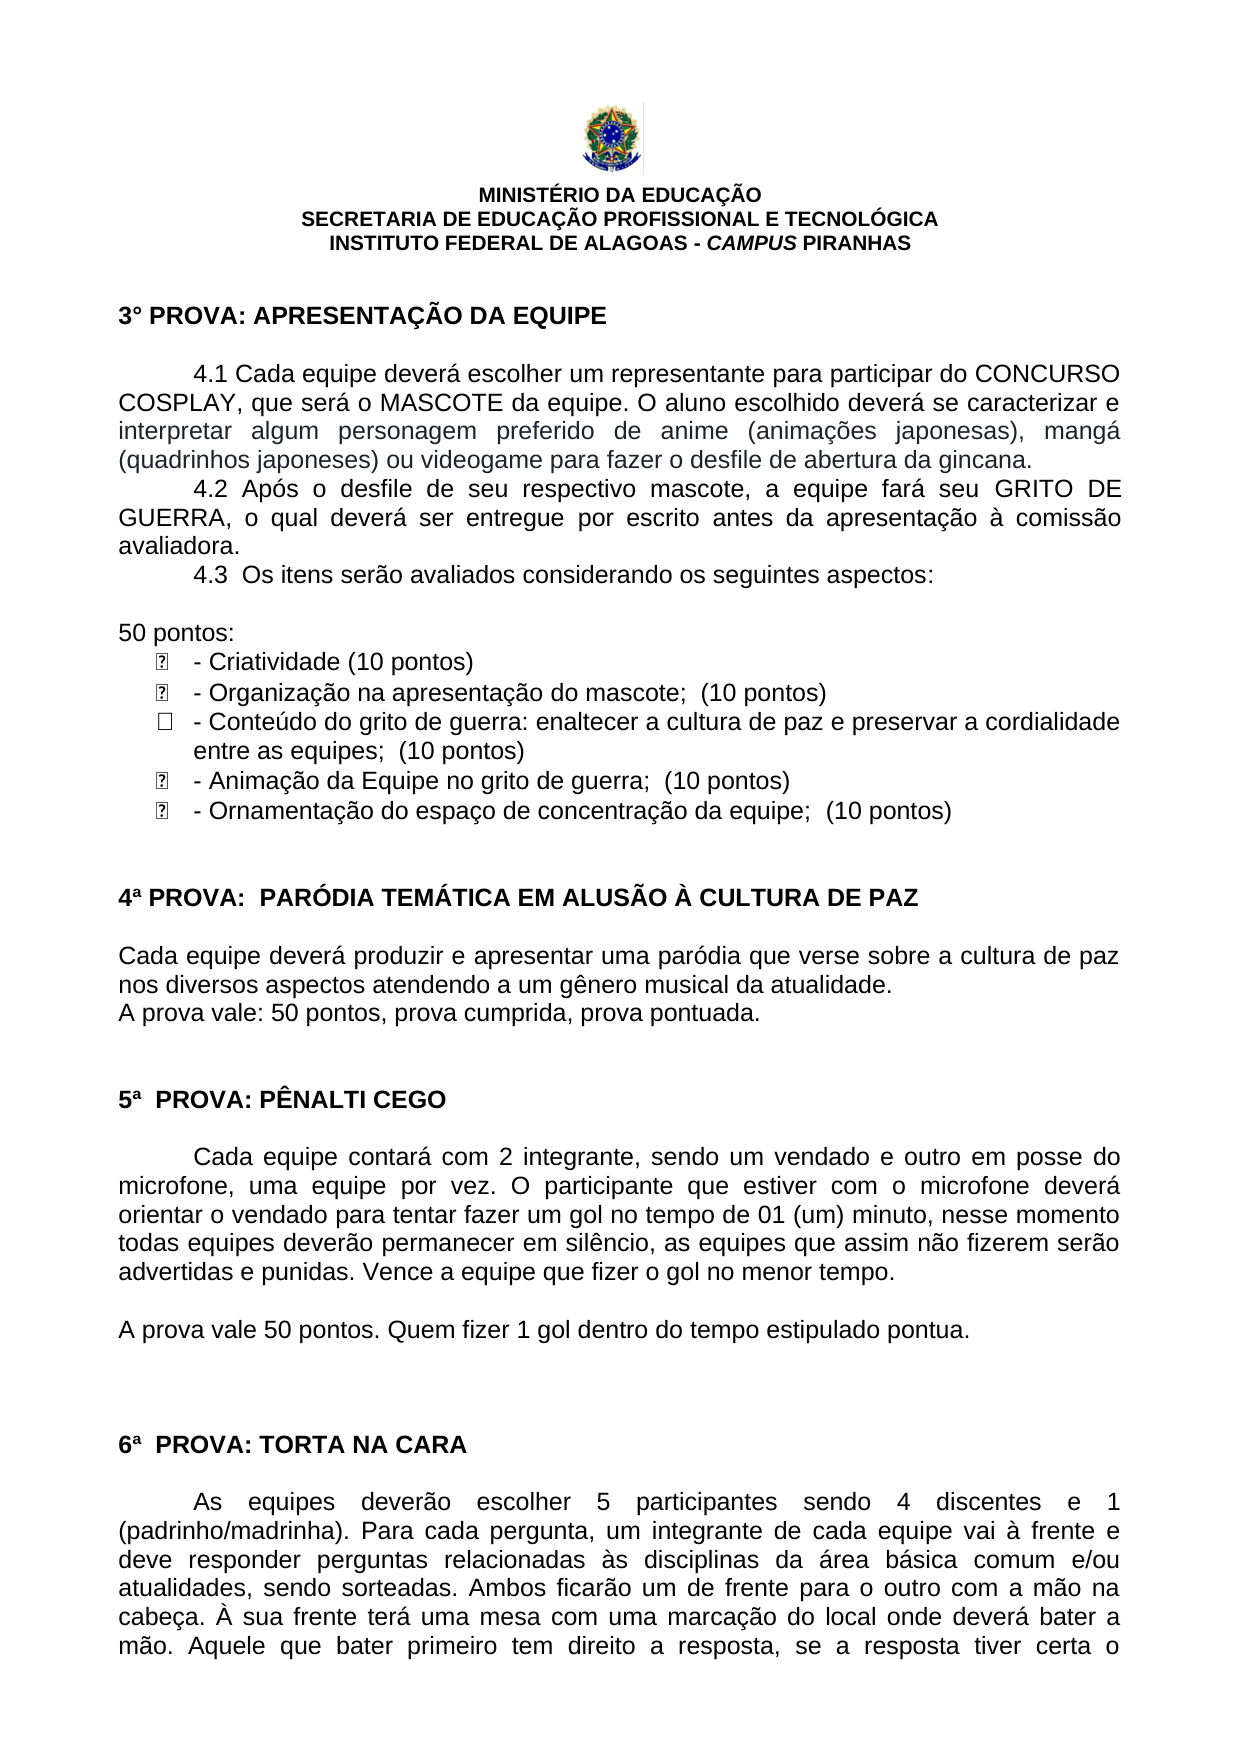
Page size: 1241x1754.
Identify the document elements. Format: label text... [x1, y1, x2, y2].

list - Criatividade (10 pontos) [156, 646, 1122, 677]
text 4.3 Os itens serão avaliados considerando os seguintes aspectos: [118, 560, 1122, 589]
text 4.1 Cada equipe deverá escolher um representante para participar do CONCURSO COSPLAY, que será o MASCOTE da equipe. O aluno escolhido deverá se caracterizar e interpretar algum personagem preferido de anime (animações japonesas), mangá (quadrinhos japoneses) ou videogame para fazer o desfile de abertura da gincana. [118, 359, 1122, 474]
picture [580, 102, 644, 177]
text A prova vale 50 pontos. Quem fizer 1 gol dentro do tempo estipulado pontua. [118, 1315, 1122, 1343]
text A prova vale: 50 pontos, prova cumprida, prova pontuada. [118, 998, 1122, 1027]
list - Ornamentação do espaço de concentração da equipe; (10 pontos) [156, 795, 1122, 826]
text Cada equipe deverá produzir e apresentar uma paródia que verse sobre a cultura de paz nos diversos aspectos atendendo a um gênero musical da atualidade. [118, 941, 1122, 998]
text Cada equipe contará com 2 integrante, sendo um vendado e outro em posse do microfone, uma equipe por vez. O participante que estiver com o microfone deverá orientar o vendado para tentar fazer um gol no tempo de 01 (um) minuto, nesse momento todas equipes deverão permanecer em silêncio, as equipes que assim não fizerem serão advertidas e punidas. Vence a equipe que fizer o gol no menor tempo. [118, 1142, 1122, 1286]
text 6ª PROVA: TORTA NA CARA [118, 1430, 1122, 1458]
list - Organização na apresentação do mascote; (10 pontos) [156, 677, 1122, 707]
text 50 pontos: [118, 618, 1122, 646]
text 3° PROVA: APRESENTAÇÃO DA EQUIPE [118, 301, 1122, 330]
list - Conteúdo do grito de guerra: enaltecer a cultura de paz e preservar a cordialidade entre as equipes; (10 pontos) [156, 707, 1122, 765]
text 4ª PROVA: PARÓDIA TEMÁTICA EM ALUSÃO À CULTURA DE PAZ [118, 883, 1122, 912]
list - Animação da Equipe no grito de guerra; (10 pontos) [156, 765, 1122, 795]
text 4.2 Após o desfile de seu respectivo mascote, a equipe fará seu GRITO DE GUERRA, o qual deverá ser entregue por escrito antes da apresentação à comissão avaliadora. [118, 474, 1122, 560]
text As equipes deverão escolher 5 participantes sendo 4 discentes e 1 (padrinho/madrinha). Para cada pergunta, um integrante de cada equipe vai à frente e deve responder perguntas relacionadas às disciplinas da área básica comum e/ou atualidades, sendo sorteadas. Ambos ficarão um de frente para o outro com a mão na cabeça. À sua frente terá uma mesa com uma marcação do local onde deverá bater a mão. Aquele que bater primeiro tem direito a resposta, se a resposta tiver certa o [118, 1487, 1122, 1660]
text 5ª PROVA: PÊNALTI CEGO [118, 1085, 1122, 1113]
